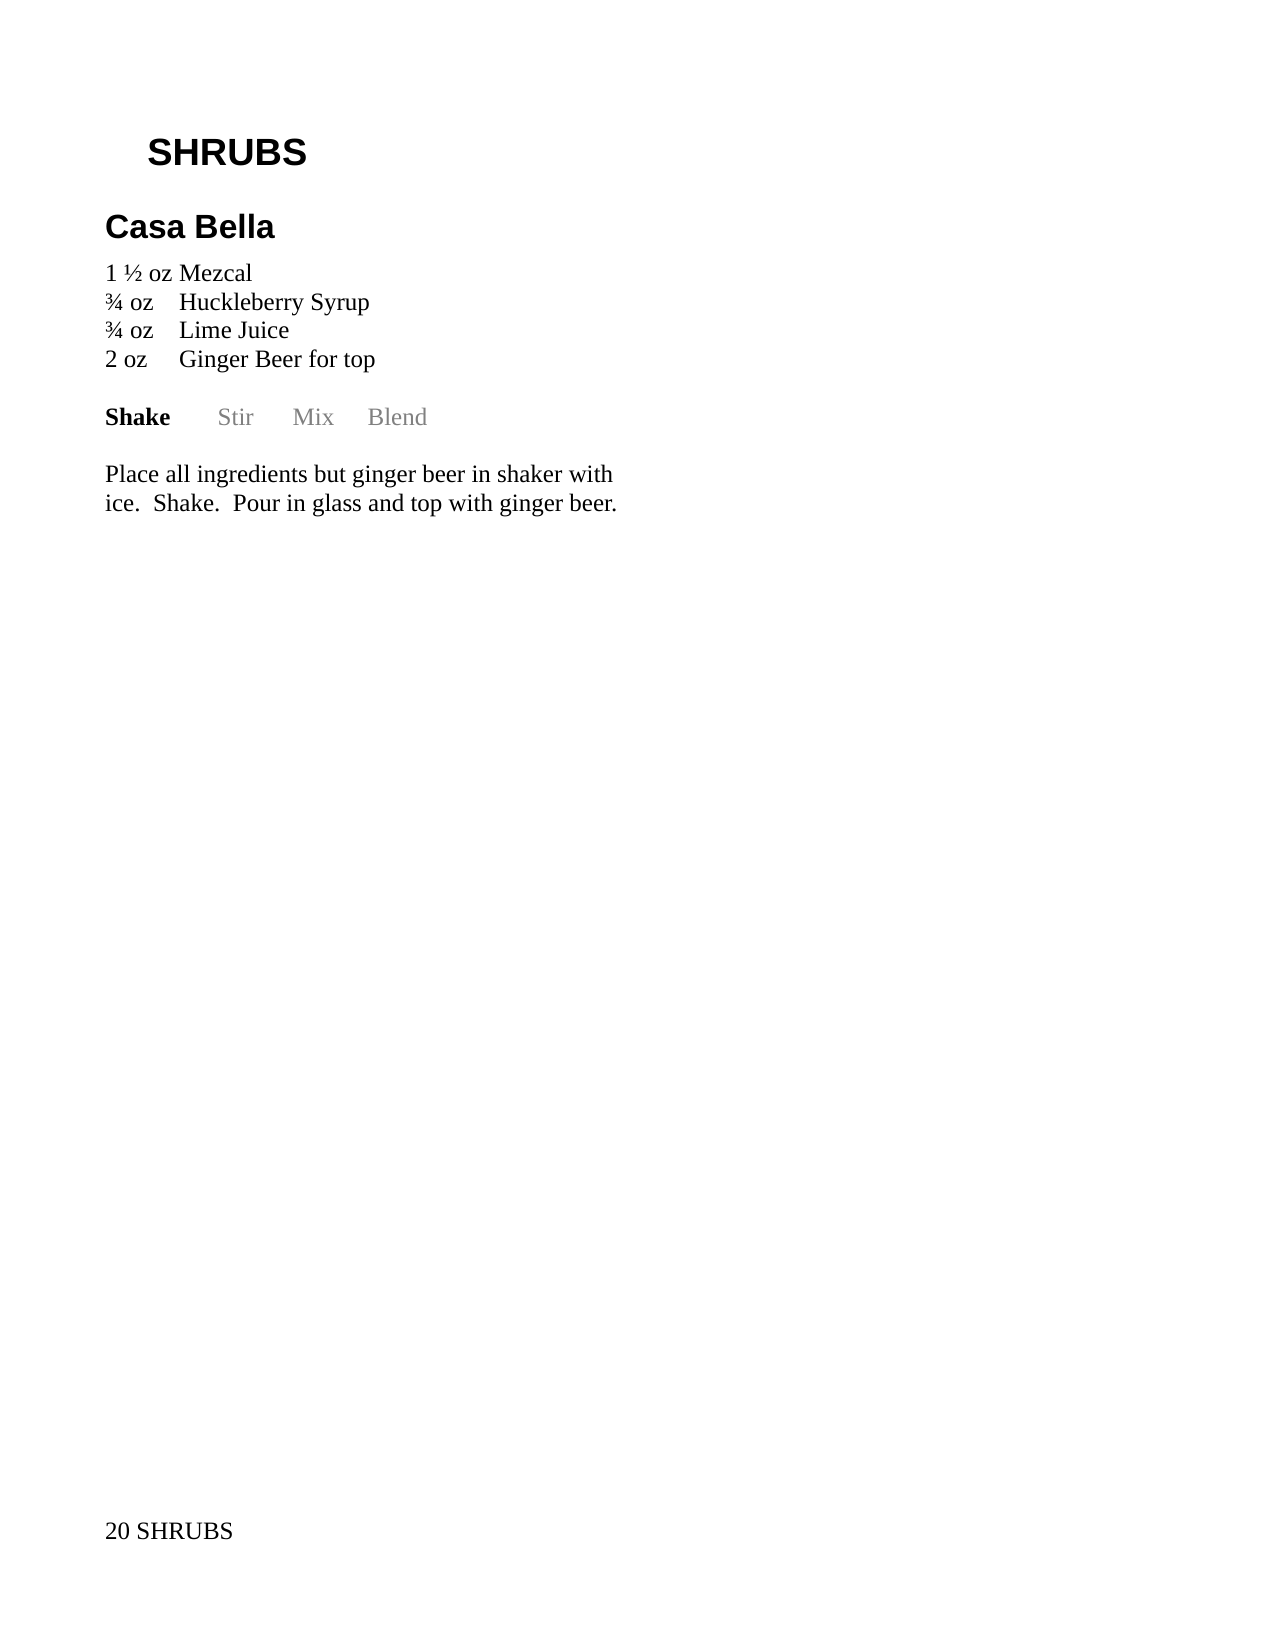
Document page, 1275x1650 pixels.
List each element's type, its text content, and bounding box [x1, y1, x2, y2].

text ¾ oz Lime Juice [105, 316, 622, 344]
subtitle SHRUBS [105, 130, 622, 174]
text Place all ingredients but ginger beer in shaker with ice. Shake. Pour in glass and top with ginger beer. [105, 459, 622, 517]
text ¾ oz Huckleberry Syrup [105, 287, 622, 316]
text 1 ½ oz Mezcal [105, 258, 622, 287]
text 2 oz Ginger Beer for top [105, 344, 622, 373]
subtitle Casa Bella [105, 207, 622, 246]
text Shake Stir Mix Blend [105, 402, 622, 431]
